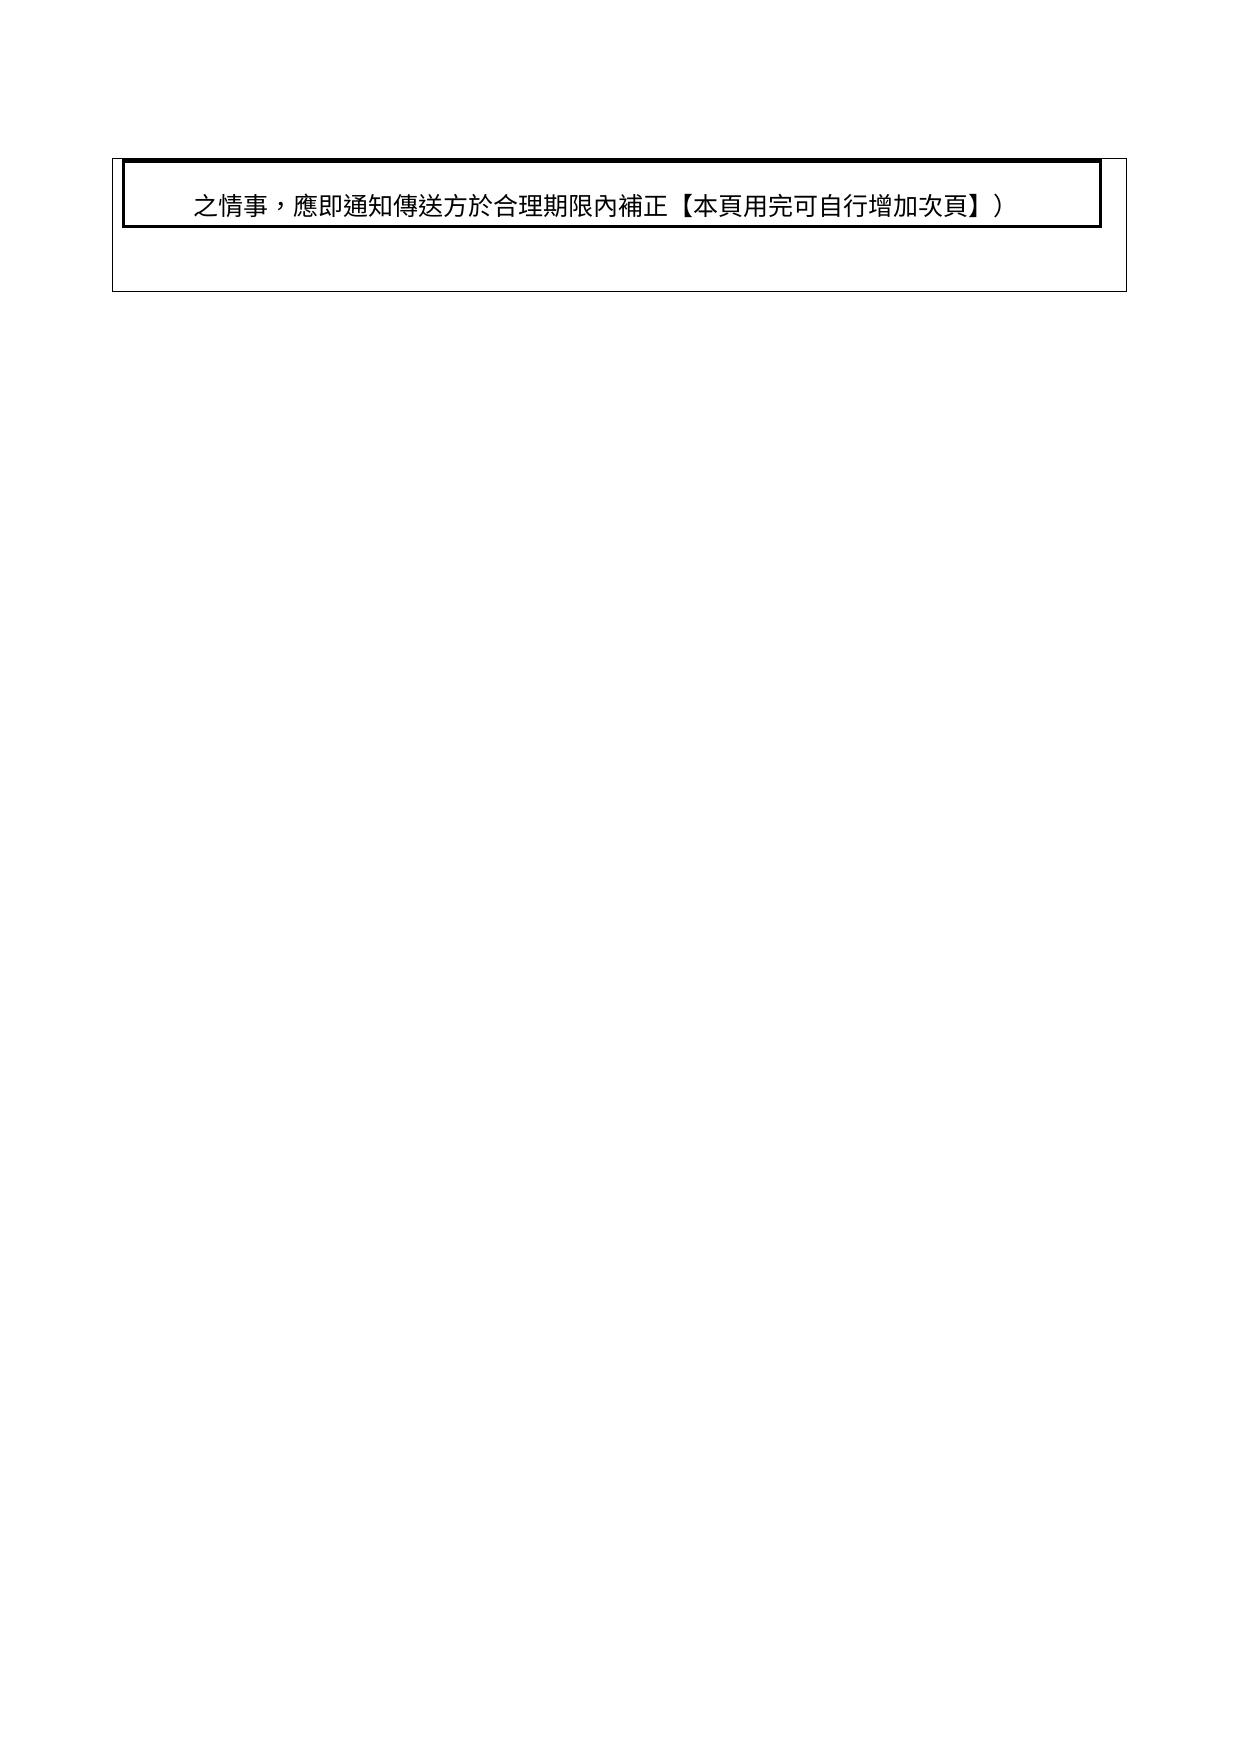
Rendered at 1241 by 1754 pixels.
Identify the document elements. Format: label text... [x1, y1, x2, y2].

table_header [113, 159, 1126, 291]
table_cell 之情事，應即通知傳送方於合理期限內補正【本頁用完可自行增加次頁】） [125, 163, 1099, 225]
